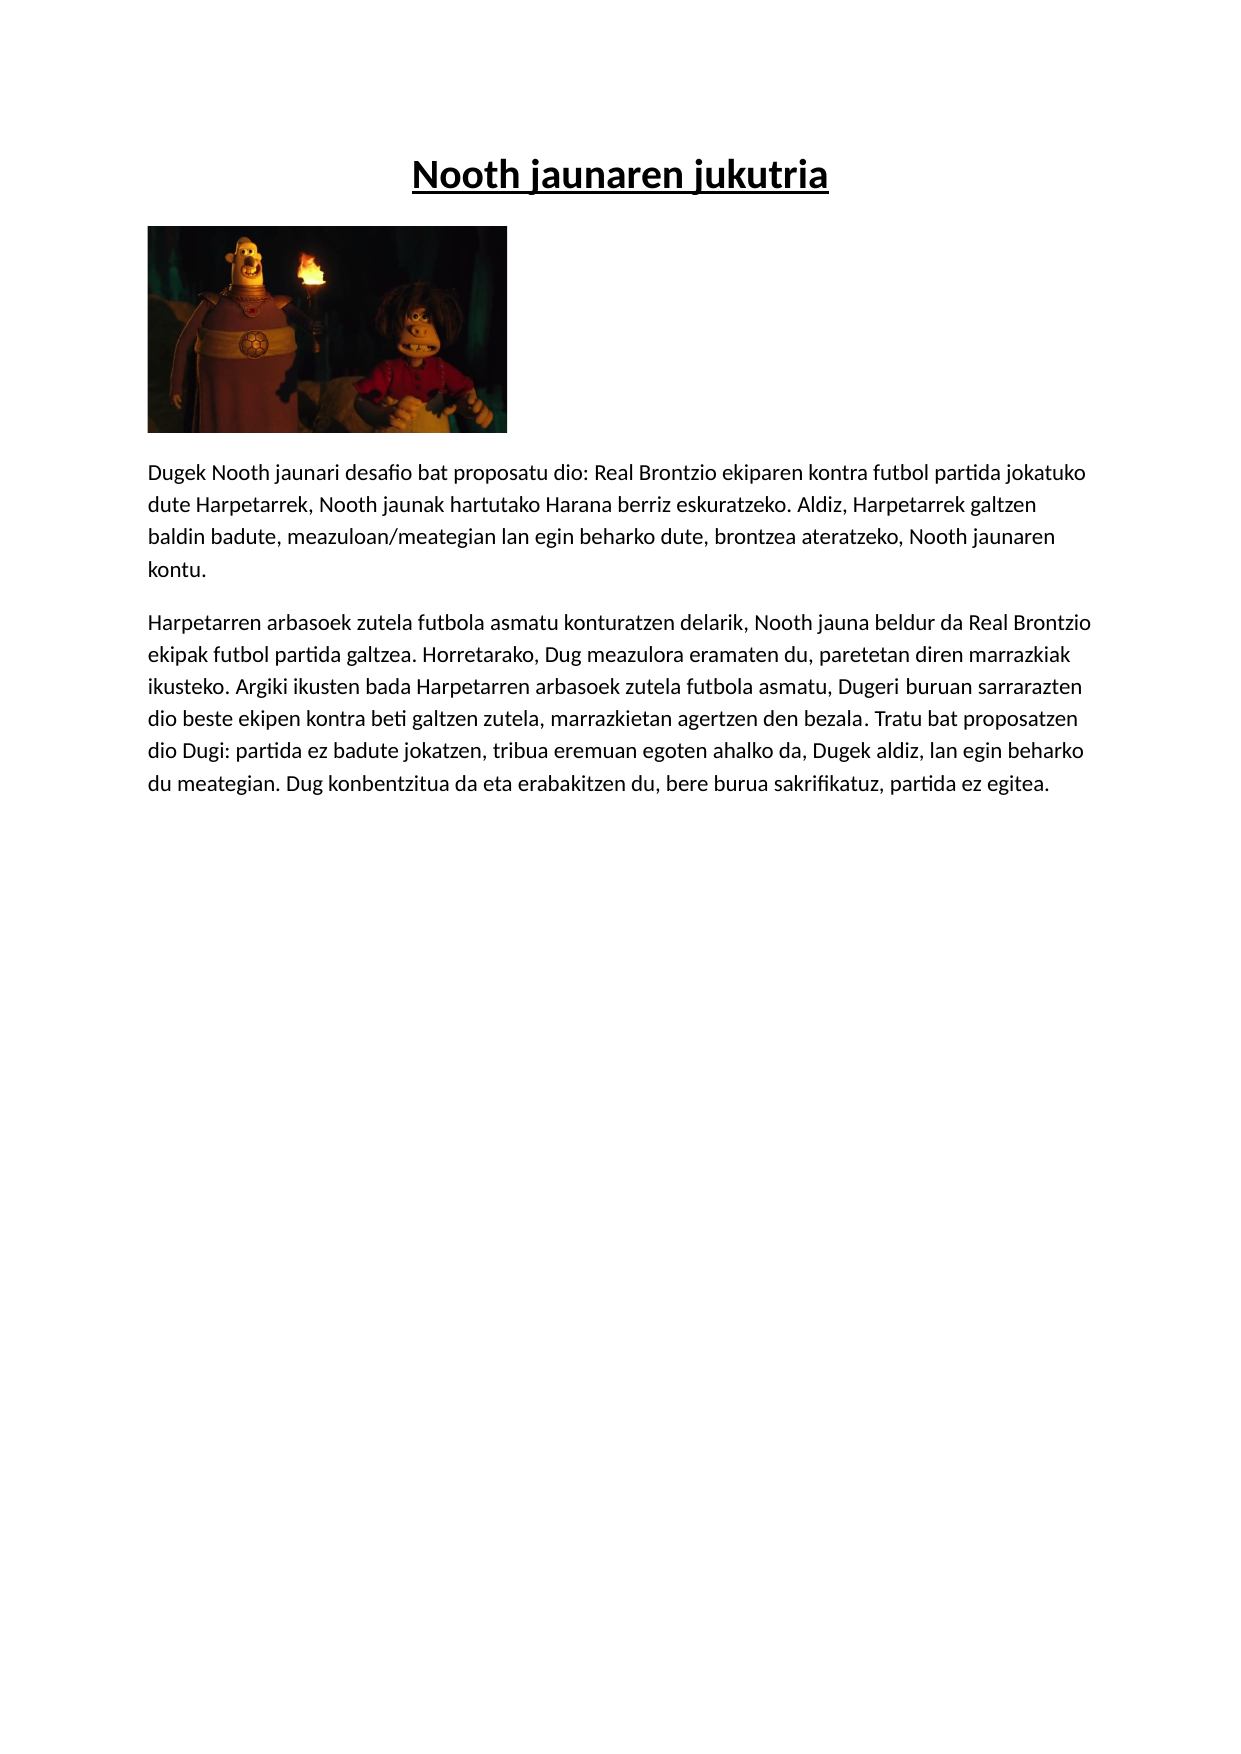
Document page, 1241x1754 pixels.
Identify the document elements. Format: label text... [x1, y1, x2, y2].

text Dugek Nooth jaunari desafio bat proposatu dio: Real Brontzio ekiparen kontra futbol partida jokatuko dute Harpetarrek, Nooth jaunak hartutako Harana berriz eskuratzeko. Aldiz, Harpetarrek galtzen baldin badute, meazuloan/meategian lan egin beharko dute, brontzea ateratzeko, Nooth jaunaren kontu. [148, 458, 1093, 583]
text Harpetarren arbasoek zutela futbola asmatu konturatzen delarik, Nooth jauna beldur da Real Brontzio ekipak futbol partida galtzea. Horretarako, Dug meazulora eramaten du, paretetan diren marrazkiak ikusteko. Argiki ikusten bada Harpetarren arbasoek zutela futbola asmatu, Dugeri buruan sarrarazten dio beste ekipen kontra beti galtzen zutela, marrazkietan agertzen den bezala. Tratu bat proposatzen dio Dugi: partida ez badute jokatzen, tribua eremuan egoten ahalko da, Dugek aldiz, lan egin beharko du meategian. Dug konbentzitua da eta erabakitzen du, bere burua sakrifikatuz, partida ez egitea. [148, 608, 1093, 797]
picture [147, 226, 508, 433]
text Nooth jaunaren jukutria [148, 148, 1093, 198]
